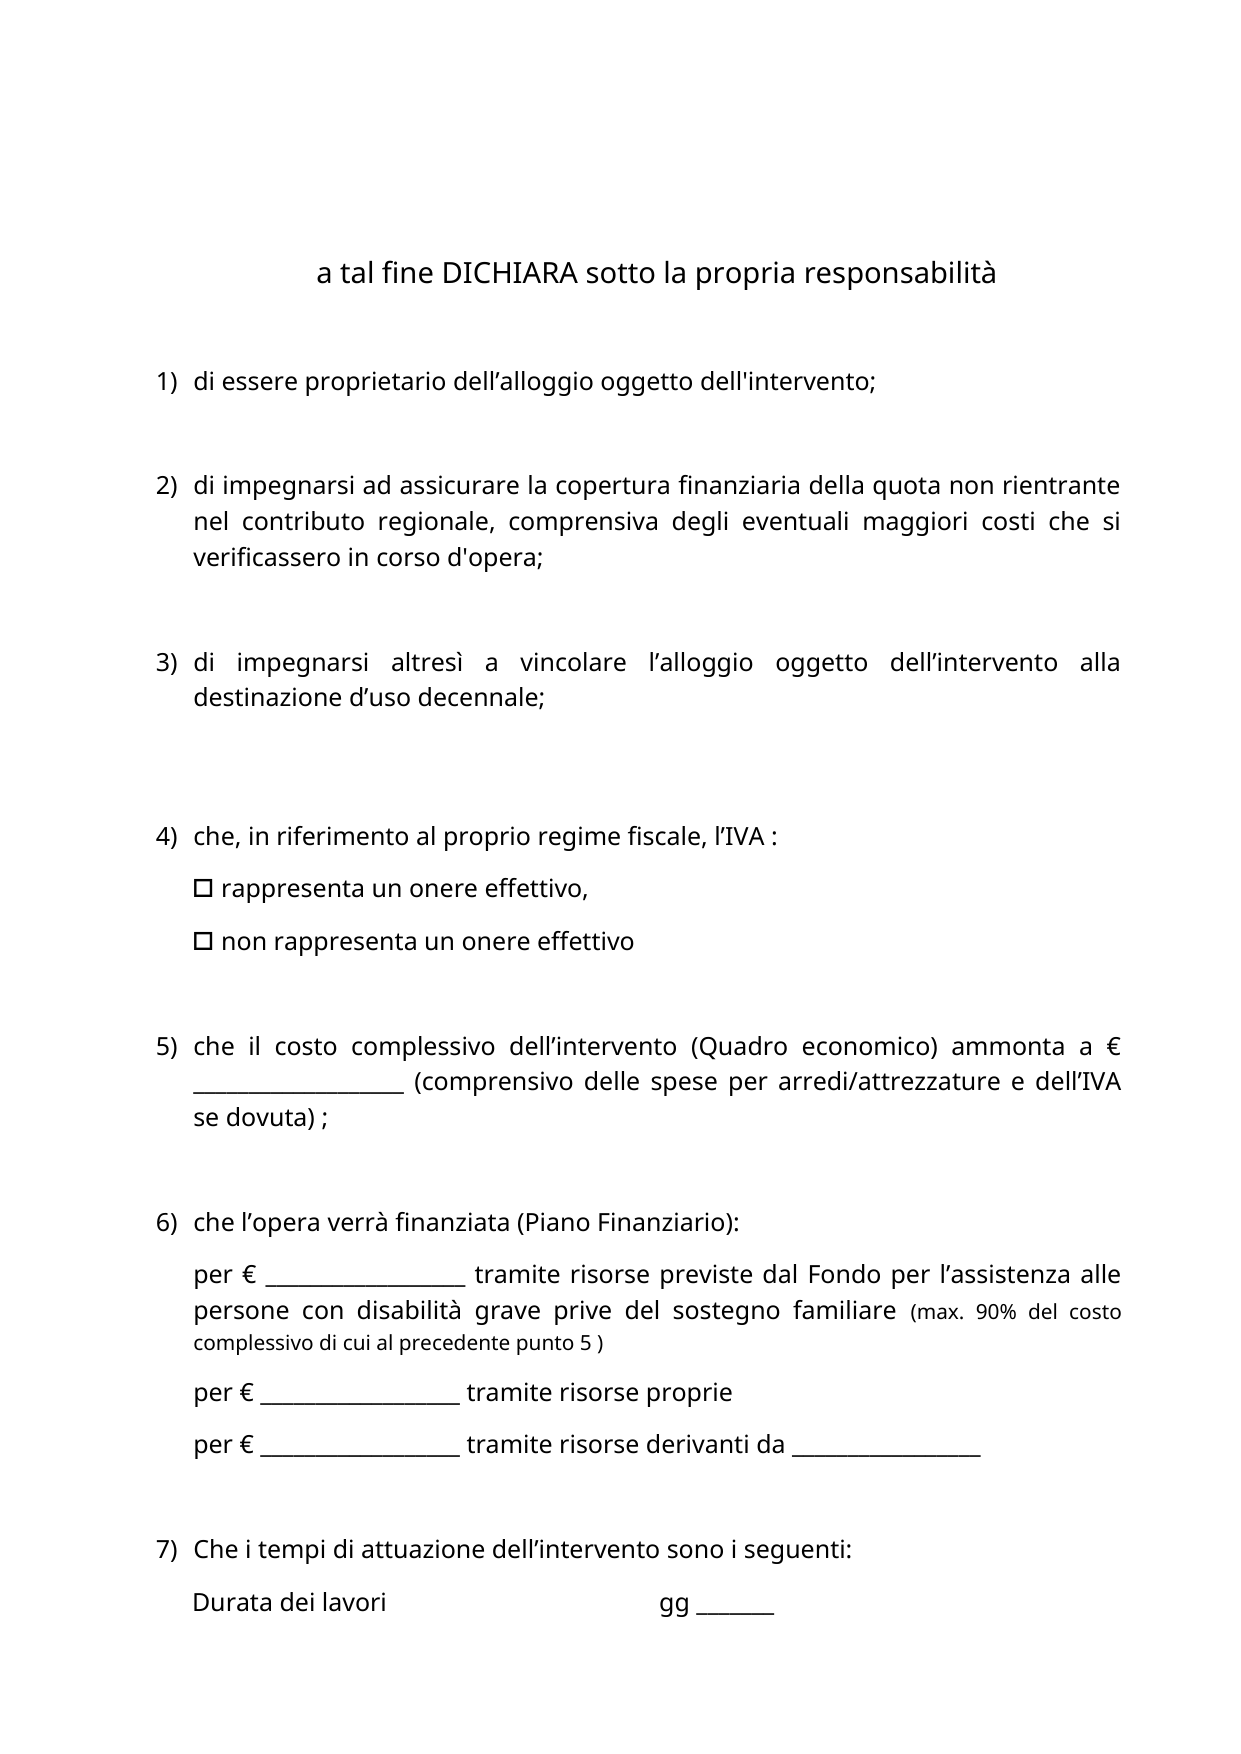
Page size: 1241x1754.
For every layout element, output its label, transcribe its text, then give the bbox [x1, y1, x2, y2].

text  non rappresenta un onere effettivo [118, 923, 1122, 958]
text a tal fine DICHIARA sotto la propria responsabilità [118, 252, 1122, 292]
list di impegnarsi altresì a vincolare l’alloggio oggetto dell’intervento alla destinazione d’uso decennale; [156, 644, 1122, 714]
list di essere proprietario dell’alloggio oggetto dell'intervento; [156, 363, 1122, 397]
text per € __________________ tramite risorse previste dal Fondo per l’assistenza alle persone con disabilità grave prive del sostegno familiare (max. 90% del costo complessivo di cui al precedente punto 5 ) [193, 1257, 1122, 1357]
list che l’opera verrà finanziata (Piano Finanziario): [156, 1204, 1122, 1239]
text Durata dei lavori gg _______ [118, 1584, 1122, 1618]
list che il costo complessivo dell’intervento (Quadro economico) ammonta a € ___________________ (comprensivo delle spese per arredi/attrezzature e dell’IVA se dovuta) ; [156, 1028, 1122, 1134]
text per € __________________ tramite risorse proprie [193, 1374, 1122, 1409]
text  rappresenta un onere effettivo, [118, 871, 1122, 905]
list che, in riferimento al proprio regime fiscale, l’IVA : [156, 819, 1122, 853]
text per € __________________ tramite risorse derivanti da _________________ [193, 1427, 1122, 1461]
list di impegnarsi ad assicurare la copertura finanziaria della quota non rientrante nel contributo regionale, comprensiva degli eventuali maggiori costi che si verificassero in corso d'opera; [156, 468, 1122, 573]
list Che i tempi di attuazione dell’intervento sono i seguenti: [156, 1532, 1122, 1566]
